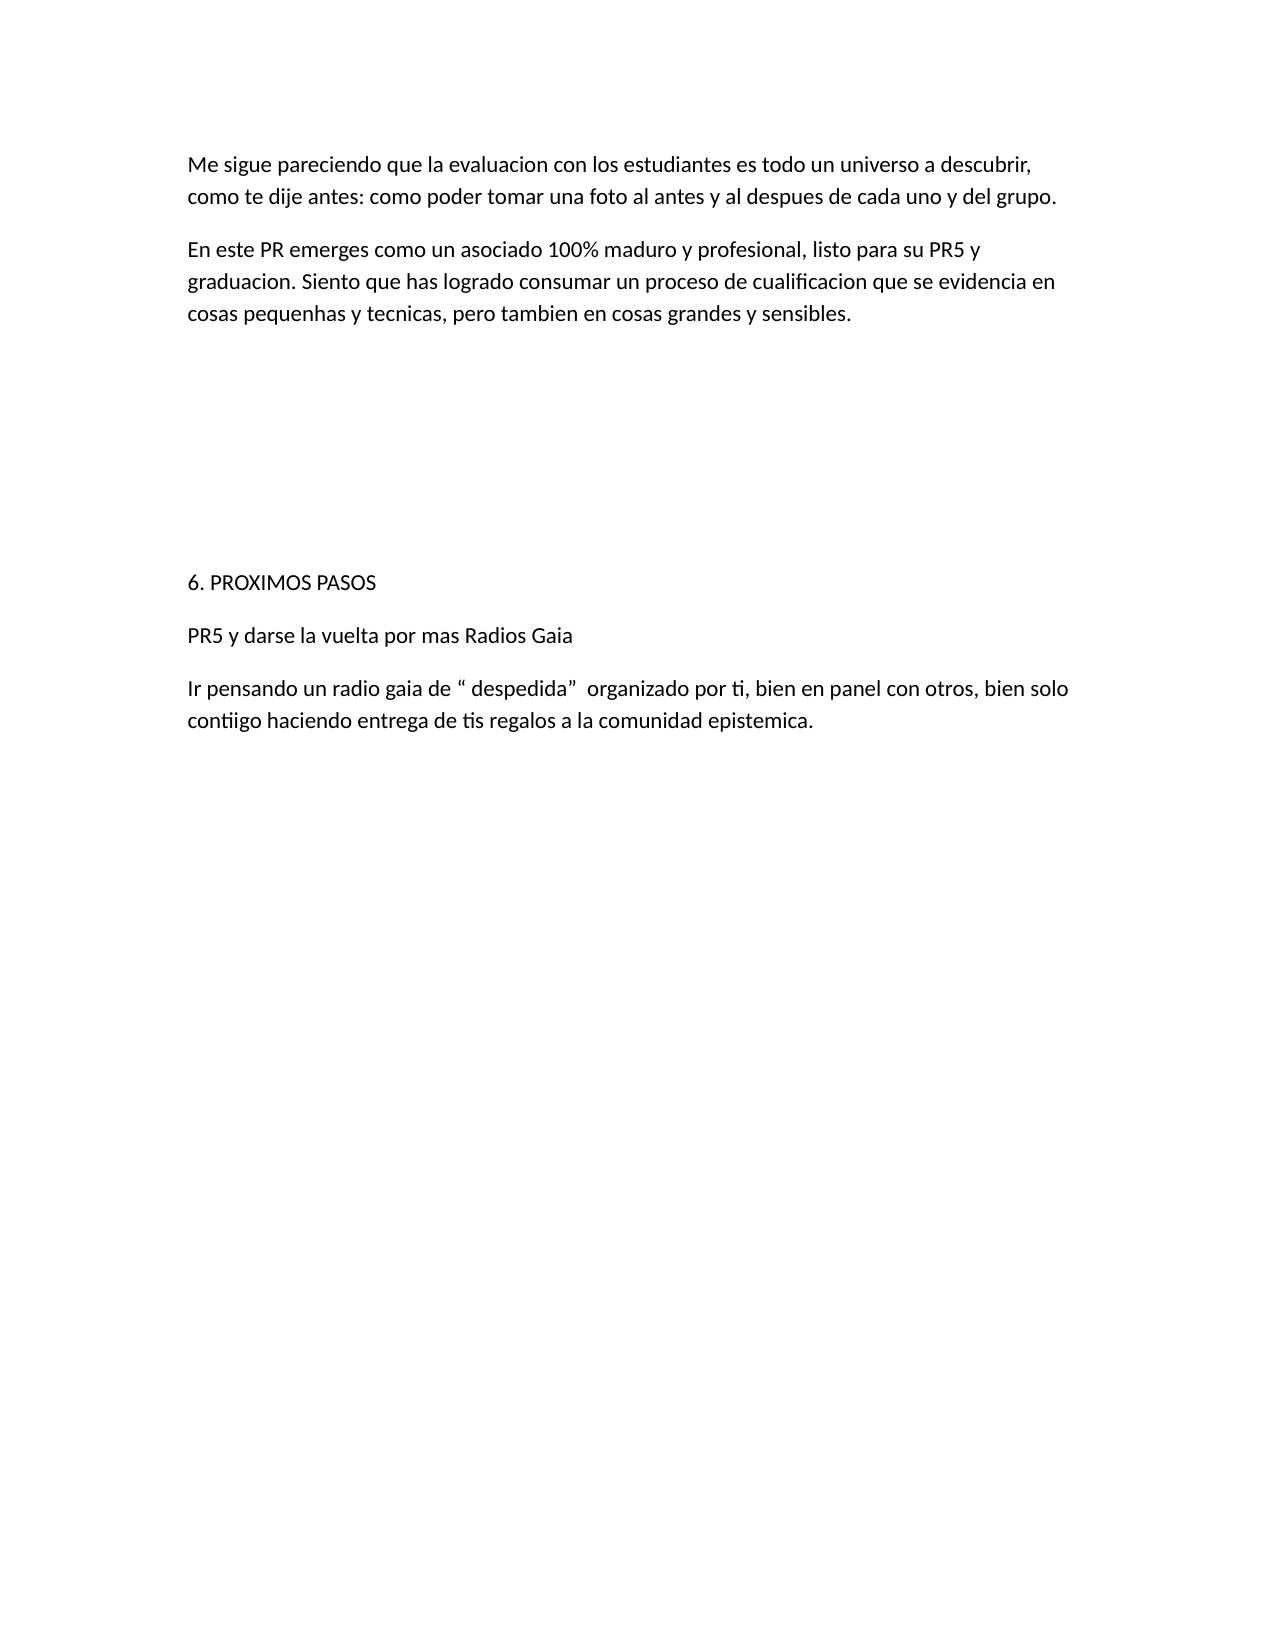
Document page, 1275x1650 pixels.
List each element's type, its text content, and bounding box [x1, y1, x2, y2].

text Ir pensando un radio gaia de “ despedida” organizado por ti, bien en panel con otros, bien solo contiigo haciendo entrega de tis regalos a la comunidad epistemica. [187, 674, 1087, 734]
text 6. PROXIMOS PASOS [187, 568, 1087, 596]
text Me sigue pareciendo que la evaluacion con los estudiantes es todo un universo a descubrir, como te dije antes: como poder tomar una foto al antes y al despues de cada uno y del grupo. [187, 150, 1087, 210]
text PR5 y darse la vuelta por mas Radios Gaia [187, 621, 1087, 649]
text En este PR emerges como un asociado 100% maduro y profesional, listo para su PR5 y graduacion. Siento que has logrado consumar un proceso de cualificacion que se evidencia en cosas pequenhas y tecnicas, pero tambien en cosas grandes y sensibles. [187, 235, 1087, 328]
